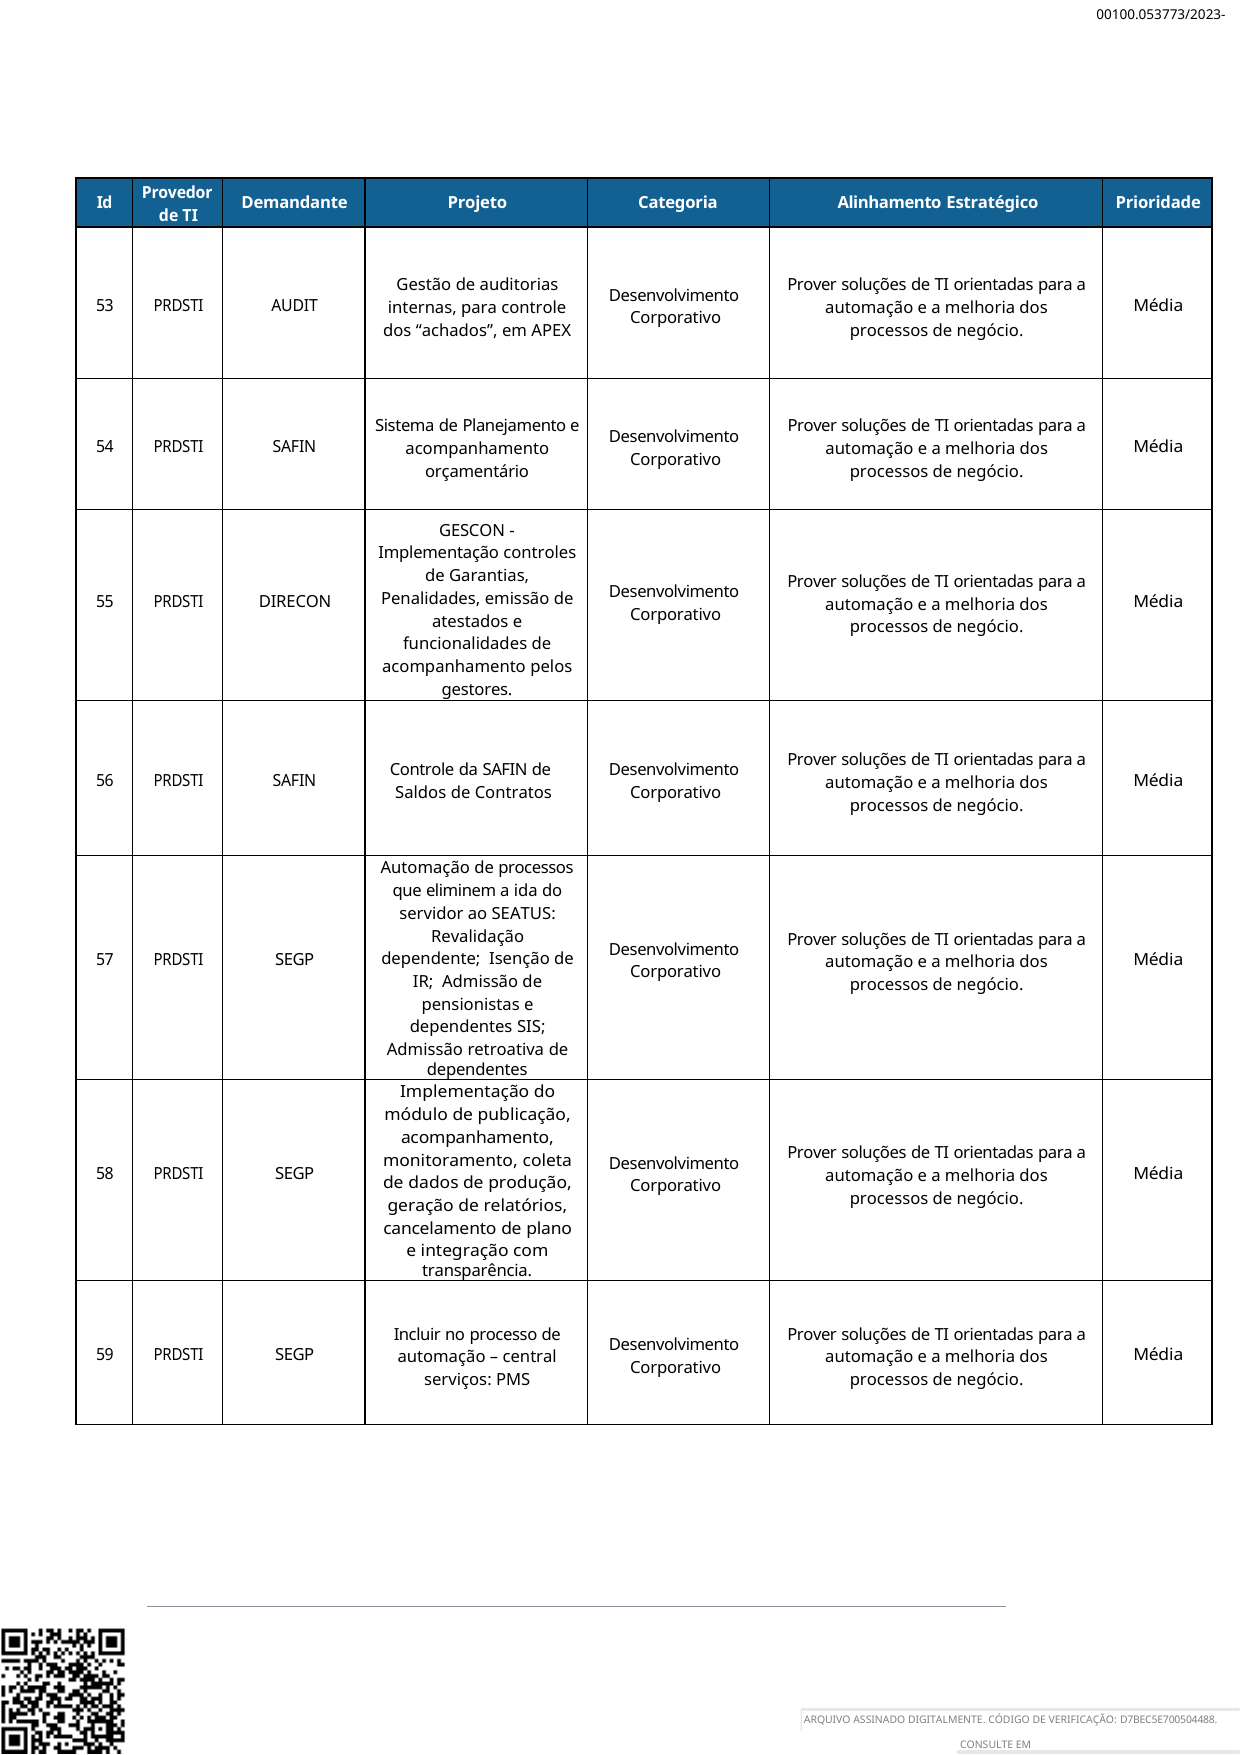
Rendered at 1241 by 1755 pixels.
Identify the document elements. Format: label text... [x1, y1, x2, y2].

table_cell Média [1103, 510, 1211, 700]
table_cell Prover soluções de TI orientadas para a automação e a melhoria dos processos de negócio. [770, 379, 1102, 509]
table_cell Prover soluções de TI orientadas para a automação e a melhoria dos processos de negócio. [770, 228, 1102, 378]
table_cell PRDSTI [133, 701, 222, 854]
table_cell Média [1103, 379, 1211, 509]
table_cell Incluir no processo de automação – central serviços: PMS [366, 1281, 587, 1424]
table_cell Controle da SAFIN de Saldos de Contratos [366, 701, 587, 854]
table_cell Média [1103, 1080, 1211, 1280]
table_cell PRDSTI [133, 1281, 222, 1424]
table_cell Implementação do módulo de publicação, acompanhamento, monitoramento, coleta de dados de produção, geração de relatórios, cancelamento de plano e integração com transparência. [366, 1080, 587, 1280]
table_header Categoria [588, 179, 769, 226]
table_cell 58 [77, 1080, 132, 1280]
table_cell Prover soluções de TI orientadas para a automação e a melhoria dos processos de negócio. [770, 510, 1102, 700]
table_cell 56 [77, 701, 132, 854]
table_cell SEGP [223, 1080, 364, 1280]
table_cell Desenvolvimento Corporativo [588, 228, 769, 378]
table_cell SAFIN [223, 379, 364, 509]
table_cell Prover soluções de TI orientadas para a automação e a melhoria dos processos de negócio. [770, 701, 1102, 854]
table_cell Média [1103, 1281, 1211, 1424]
table_cell PRDSTI [133, 856, 222, 1078]
table_cell SEGP [223, 856, 364, 1078]
table_cell DIRECON [223, 510, 364, 700]
table_header Provedor de TI [133, 179, 222, 226]
table_header Alinhamento Estratégico [770, 179, 1102, 226]
table_header Demandante [223, 179, 364, 226]
table_cell Desenvolvimento Corporativo [588, 856, 769, 1078]
table_cell Desenvolvimento Corporativo [588, 510, 769, 700]
table_cell PRDSTI [133, 379, 222, 509]
table_cell PRDSTI [133, 1080, 222, 1280]
table_header Id [77, 179, 132, 226]
table_cell PRDSTI [133, 510, 222, 700]
table_cell Desenvolvimento Corporativo [588, 379, 769, 509]
table_header Projeto [366, 179, 587, 226]
table_cell Prover soluções de TI orientadas para a automação e a melhoria dos processos de negócio. [770, 856, 1102, 1078]
table_cell 55 [77, 510, 132, 700]
table_cell Automação de processos que eliminem a ida do servidor ao SEATUS: Revalidação dependente; Isenção de IR; Admissão de pensionistas e dependentes SIS; Admissão retroativa de dependentes [366, 856, 587, 1078]
table_cell Desenvolvimento Corporativo [588, 1281, 769, 1424]
table_cell AUDIT [223, 228, 364, 378]
table_cell SAFIN [223, 701, 364, 854]
table_cell Média [1103, 701, 1211, 854]
table_header Prioridade [1103, 179, 1211, 226]
table_cell SEGP [223, 1281, 364, 1424]
table_cell 54 [77, 379, 132, 509]
table_cell Média [1103, 856, 1211, 1078]
table_cell 57 [77, 856, 132, 1078]
table_cell GESCON - Implementação controles de Garantias, Penalidades, emissão de atestados e funcionalidades de acompanhamento pelos gestores. [366, 510, 587, 700]
table_cell Prover soluções de TI orientadas para a automação e a melhoria dos processos de negócio. [770, 1080, 1102, 1280]
table_cell Desenvolvimento Corporativo [588, 1080, 769, 1280]
table_cell 53 [77, 228, 132, 378]
table_cell Média [1103, 228, 1211, 378]
table_cell Sistema de Planejamento e acompanhamento orçamentário [366, 379, 587, 509]
table_cell Gestão de auditorias internas, para controle dos “achados”, em APEX [366, 228, 587, 378]
table_cell 59 [77, 1281, 132, 1424]
table_cell PRDSTI [133, 228, 222, 378]
table_cell Desenvolvimento Corporativo [588, 701, 769, 854]
table_cell Prover soluções de TI orientadas para a automação e a melhoria dos processos de negócio. [770, 1281, 1102, 1424]
